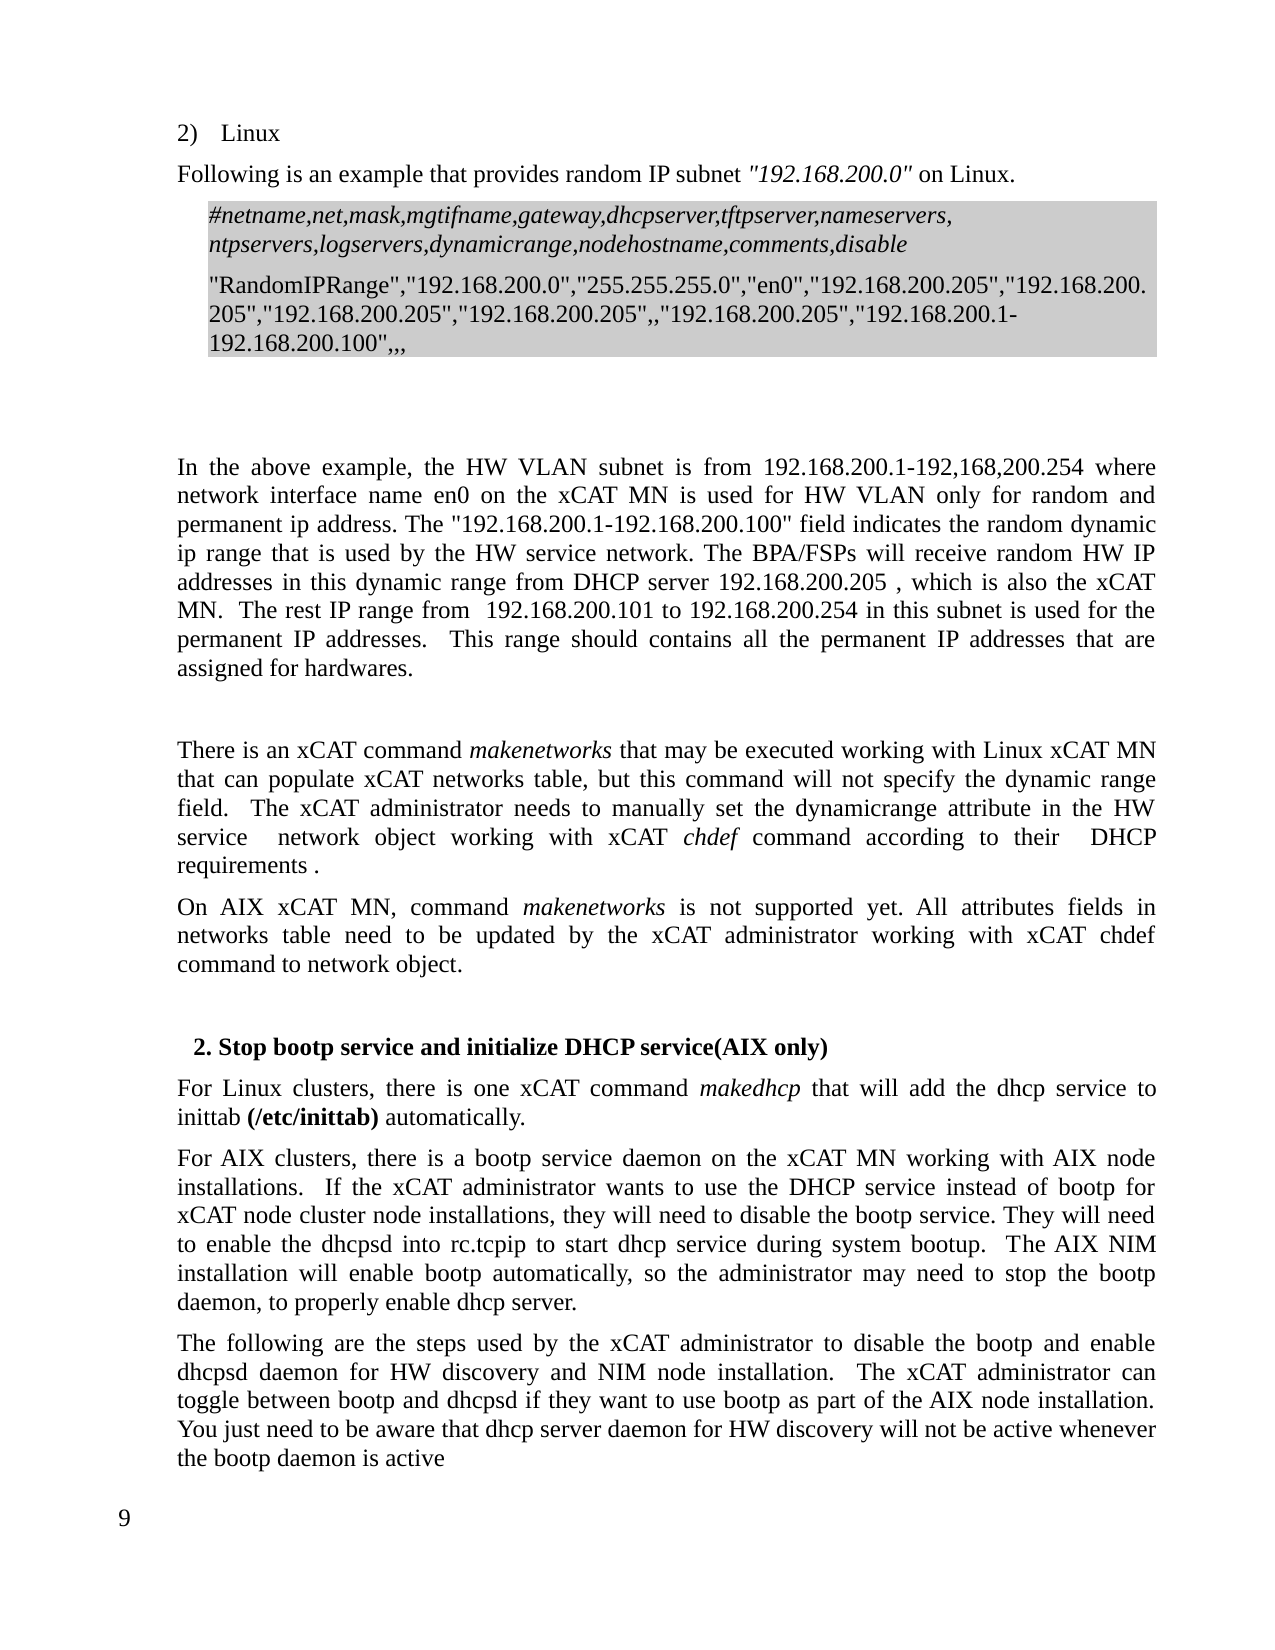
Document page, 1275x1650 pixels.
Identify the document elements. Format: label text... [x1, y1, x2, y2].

text In the above example, the HW VLAN subnet is from 192.168.200.1-192,168,200.254 where network interface name en0 on the xCAT MN is used for HW VLAN only for random and permanent ip address. The "192.168.200.1-192.168.200.100" field indicates the random dynamic ip range that is used by the HW service network. The BPA/FSPs will receive random HW IP addresses in this dynamic range from DHCP server 192.168.200.205 , which is also the xCAT MN. The rest IP range from 192.168.200.101 to 192.168.200.254 in this subnet is used for the permanent IP addresses. This range should contains all the permanent IP addresses that are assigned for hardwares. [177, 452, 1157, 682]
text For AIX clusters, there is a bootp service daemon on the xCAT MN working with AIX node installations. If the xCAT administrator wants to use the DHCP service instead of bootp for xCAT node cluster node installations, they will need to disable the bootp service. They will need to enable the dhcpsd into rc.tcpip to start dhcp service during system bootup. The AIX NIM installation will enable bootp automatically, so the administrator may need to stop the bootp daemon, to properly enable dhcp server. [177, 1143, 1157, 1316]
text The following are the steps used by the xCAT administrator to disable the bootp and enable dhcpsd daemon for HW discovery and NIM node installation. The xCAT administrator can toggle between bootp and dhcpsd if they want to use bootp as part of the AIX node installation. You just need to be aware that dhcp server daemon for HW discovery will not be active whenever the bootp daemon is active [177, 1328, 1157, 1472]
text There is an xCAT command makenetworks that may be executed working with Linux xCAT MN that can populate xCAT networks table, but this command will not specify the dynamic range field. The xCAT administrator needs to manually set the dynamicrange attribute in the HW service network object working with xCAT chdef command according to their DHCP requirements . [177, 736, 1157, 879]
text For Linux clusters, there is one xCAT command makedhcp that will add the dhcp service to inittab (/etc/inittab) automatically. [177, 1073, 1157, 1131]
text "RandomIPRange","192.168.200.0","255.255.255.0","en0","192.168.200.205","192.168.200.205","192.168.200.205","192.168.200.205",,"192.168.200.205","192.168.200.1-192.168.200.100",,, [208, 271, 1157, 357]
list Linux [177, 118, 1157, 147]
text #netname,net,mask,mgtifname,gateway,dhcpserver,tftpserver,nameservers, ntpservers,logservers,dynamicrange,nodehostname,comments,disable [208, 201, 1157, 258]
text Following is an example that provides random IP subnet "192.168.200.0" on Linux. [177, 159, 1157, 188]
list On AIX xCAT MN, command makenetworks is not supported yet. All attributes fields in networks table need to be updated by the xCAT administrator working with xCAT chdef command to network object. [177, 892, 1157, 978]
list 2. Stop bootp service and initialize DHCP service(AIX only) [156, 1032, 1157, 1061]
